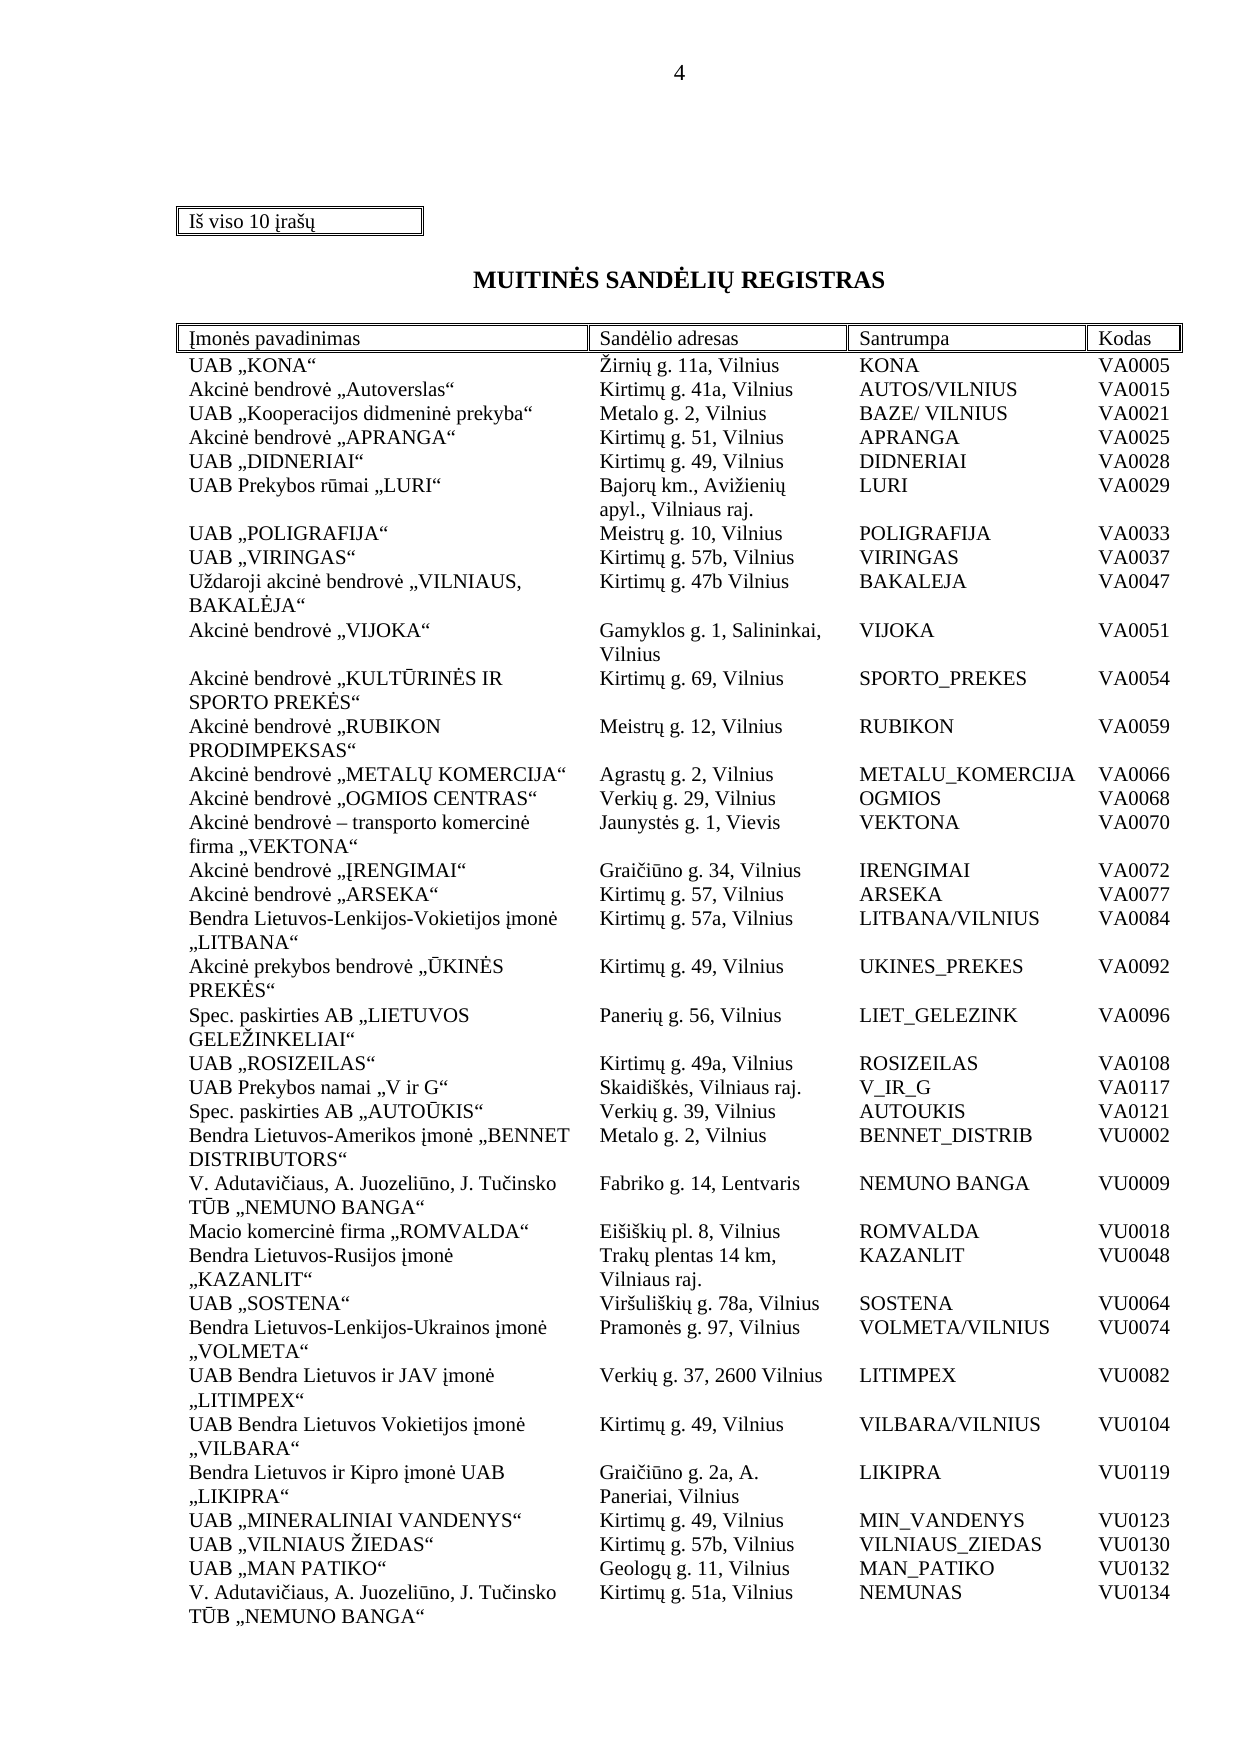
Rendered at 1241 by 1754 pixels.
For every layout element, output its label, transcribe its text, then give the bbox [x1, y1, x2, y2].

table_cell UAB „DIDNERIAI“ [177, 449, 588, 473]
table_cell Spec. paskirties AB „LIETUVOS GELEŽINKELIAI“ [177, 1003, 588, 1051]
table_cell UAB Prekybos rūmai „LURI“ [177, 473, 588, 521]
table_cell VA0117 [1087, 1075, 1181, 1099]
table_cell Akcinė bendrovė „VIJOKA“ [177, 618, 588, 666]
table_cell RUBIKON [848, 714, 1087, 762]
table_cell Metalo g. 2, Vilnius [588, 401, 848, 425]
table_cell BAKALEJA [848, 569, 1087, 617]
table_cell ARSEKA [848, 882, 1087, 906]
text MUITINĖS SANDĖLIŲ REGISTRAS [177, 265, 1181, 294]
table_cell UAB „SOSTENA“ [177, 1291, 588, 1315]
table_cell BAZE/ VILNIUS [848, 401, 1087, 425]
table_cell Meistrų g. 12, Vilnius [588, 714, 848, 762]
table_cell VU0064 [1087, 1291, 1181, 1315]
table_cell Akcinė bendrovė „Autoverslas“ [177, 377, 588, 401]
table_cell MAN_PATIKO [848, 1556, 1087, 1580]
table_cell VA0108 [1087, 1051, 1181, 1075]
table_cell Kirtimų g. 57, Vilnius [588, 882, 848, 906]
table_cell VA0096 [1087, 1003, 1181, 1051]
table_cell VA0033 [1087, 521, 1181, 545]
table_cell V. Adutavičiaus, A. Juozeliūno, J. Tučinsko TŪB „NEMUNO BANGA“ [177, 1171, 588, 1219]
table_cell Skaidiškės, Vilniaus raj. [588, 1075, 848, 1099]
table_cell Akcinė bendrovė „ARSEKA“ [177, 882, 588, 906]
table_cell VA0054 [1087, 666, 1181, 714]
table_cell UAB Bendra Lietuvos ir JAV įmonė „LITIMPEX“ [177, 1364, 588, 1412]
table_cell VU0123 [1087, 1508, 1181, 1532]
table_cell KONA [848, 353, 1087, 377]
table_cell VA0025 [1087, 425, 1181, 449]
table_cell UAB „POLIGRAFIJA“ [177, 521, 588, 545]
table_cell VIJOKA [848, 618, 1087, 666]
table_cell ROMVALDA [848, 1219, 1087, 1243]
table_cell Žirnių g. 11a, Vilnius [588, 353, 848, 377]
table_cell Meistrų g. 10, Vilnius [588, 521, 848, 545]
table_cell Fabriko g. 14, Lentvaris [588, 1171, 848, 1219]
table_cell VILNIAUS_ZIEDAS [848, 1532, 1087, 1556]
table_cell Pramonės g. 97, Vilnius [588, 1315, 848, 1363]
table_cell Kirtimų g. 49, Vilnius [588, 1508, 848, 1532]
table_cell Bajorų km., Avižienių apyl., Vilniaus raj. [588, 473, 848, 521]
table_cell VU0119 [1087, 1460, 1181, 1508]
table_cell VA0070 [1087, 810, 1181, 858]
table_cell BENNET_DISTRIB [848, 1123, 1087, 1171]
table_cell VEKTONA [848, 810, 1087, 858]
table_cell V_IR_G [848, 1075, 1087, 1099]
table_cell VU0009 [1087, 1171, 1181, 1219]
table_cell Kirtimų g. 57b, Vilnius [588, 545, 848, 569]
table_cell Bendra Lietuvos-Lenkijos-Vokietijos įmonė „LITBANA“ [177, 906, 588, 954]
table_cell Kirtimų g. 51, Vilnius [588, 425, 848, 449]
table_cell LIET_GELEZINK [848, 1003, 1087, 1051]
table_cell OGMIOS [848, 786, 1087, 810]
table_cell IRENGIMAI [848, 858, 1087, 882]
table_cell Akcinė bendrovė „RUBIKON PRODIMPEKSAS“ [177, 714, 588, 762]
table_cell Kirtimų g. 41a, Vilnius [588, 377, 848, 401]
table_cell VU0082 [1087, 1364, 1181, 1412]
table_cell Viršuliškių g. 78a, Vilnius [588, 1291, 848, 1315]
table_cell Kirtimų g. 49a, Vilnius [588, 1051, 848, 1075]
table_cell Agrastų g. 2, Vilnius [588, 762, 848, 786]
table_cell VU0048 [1087, 1243, 1181, 1291]
table_cell VA0028 [1087, 449, 1181, 473]
table_cell VA0066 [1087, 762, 1181, 786]
table_cell VA0059 [1087, 714, 1181, 762]
table_cell Geologų g. 11, Vilnius [588, 1556, 848, 1580]
table_cell Kirtimų g. 49, Vilnius [588, 1412, 848, 1460]
table_cell Bendra Lietuvos-Amerikos įmonė „BENNET DISTRIBUTORS“ [177, 1123, 588, 1171]
table_cell UAB Prekybos namai „V ir G“ [177, 1075, 588, 1099]
table_cell Graičiūno g. 34, Vilnius [588, 858, 848, 882]
table_cell Akcinė prekybos bendrovė „ŪKINĖS PREKĖS“ [177, 954, 588, 1002]
table_cell UAB „VIRINGAS“ [177, 545, 588, 569]
table_cell Kirtimų g. 49, Vilnius [588, 954, 848, 1002]
table_cell Kirtimų g. 69, Vilnius [588, 666, 848, 714]
table_cell UAB „VILNIAUS ŽIEDAS“ [177, 1532, 588, 1556]
table_cell Jaunystės g. 1, Vievis [588, 810, 848, 858]
table_cell Trakų plentas 14 km, Vilniaus raj. [588, 1243, 848, 1291]
table_cell LITIMPEX [848, 1364, 1087, 1412]
table_cell Verkių g. 37, 2600 Vilnius [588, 1364, 848, 1412]
table_cell Akcinė bendrovė „APRANGA“ [177, 425, 588, 449]
table_cell ROSIZEILAS [848, 1051, 1087, 1075]
table_cell APRANGA [848, 425, 1087, 449]
table_cell V. Adutavičiaus, A. Juozeliūno, J. Tučinsko TŪB „NEMUNO BANGA“ [177, 1580, 588, 1628]
table_cell UKINES_PREKES [848, 954, 1087, 1002]
table_cell VA0084 [1087, 906, 1181, 954]
table_header Kodas [1088, 326, 1179, 350]
table_cell VU0002 [1087, 1123, 1181, 1171]
table_cell Kirtimų g. 57b, Vilnius [588, 1532, 848, 1556]
table_cell NEMUNAS [848, 1580, 1087, 1628]
table_cell VA0047 [1087, 569, 1181, 617]
table_cell VA0051 [1087, 618, 1181, 666]
table_cell Eišiškių pl. 8, Vilnius [588, 1219, 848, 1243]
table_cell UAB „KONA“ [177, 353, 588, 377]
table_cell VIRINGAS [848, 545, 1087, 569]
table_cell VA0077 [1087, 882, 1181, 906]
table_cell DIDNERIAI [848, 449, 1087, 473]
table_cell VU0074 [1087, 1315, 1181, 1363]
table_header Iš viso 10 įrašų [179, 209, 421, 233]
table_cell UAB Bendra Lietuvos Vokietijos įmonė „VILBARA“ [177, 1412, 588, 1460]
table_cell LITBANA/VILNIUS [848, 906, 1087, 954]
table_cell Verkių g. 39, Vilnius [588, 1099, 848, 1123]
table_cell VOLMETA/VILNIUS [848, 1315, 1087, 1363]
table_cell LIKIPRA [848, 1460, 1087, 1508]
table_cell VU0104 [1087, 1412, 1181, 1460]
table_cell VILBARA/VILNIUS [848, 1412, 1087, 1460]
table_cell Verkių g. 29, Vilnius [588, 786, 848, 810]
table_cell LURI [848, 473, 1087, 521]
table_cell VA0092 [1087, 954, 1181, 1002]
table_cell VU0132 [1087, 1556, 1181, 1580]
table_cell POLIGRAFIJA [848, 521, 1087, 545]
table_cell Akcinė bendrovė „METALŲ KOMERCIJA“ [177, 762, 588, 786]
table_header Sandėlio adresas [590, 326, 846, 350]
table_cell Bendra Lietuvos-Lenkijos-Ukrainos įmonė „VOLMETA“ [177, 1315, 588, 1363]
table_cell Kirtimų g. 49, Vilnius [588, 449, 848, 473]
table_cell UAB „MINERALINIAI VANDENYS“ [177, 1508, 588, 1532]
table_cell VA0005 [1087, 353, 1181, 377]
table_cell AUTOUKIS [848, 1099, 1087, 1123]
table_cell Bendra Lietuvos-Rusijos įmonė „KAZANLIT“ [177, 1243, 588, 1291]
table_cell Uždaroji akcinė bendrovė „VILNIAUS, BAKALĖJA“ [177, 569, 588, 617]
table_cell NEMUNO BANGA [848, 1171, 1087, 1219]
table_cell Metalo g. 2, Vilnius [588, 1123, 848, 1171]
table_cell VU0130 [1087, 1532, 1181, 1556]
table_cell Panerių g. 56, Vilnius [588, 1003, 848, 1051]
table_cell VA0121 [1087, 1099, 1181, 1123]
table_cell VA0021 [1087, 401, 1181, 425]
table_cell Graičiūno g. 2a, A. Paneriai, Vilnius [588, 1460, 848, 1508]
table_cell Spec. paskirties AB „AUTOŪKIS“ [177, 1099, 588, 1123]
table_header Santrumpa [849, 326, 1085, 350]
table_cell Akcinė bendrovė „KULTŪRINĖS IR SPORTO PREKĖS“ [177, 666, 588, 714]
table_cell Gamyklos g. 1, Salininkai, Vilnius [588, 618, 848, 666]
table_cell UAB „Kooperacijos didmeninė prekyba“ [177, 401, 588, 425]
table_header Įmonės pavadinimas [179, 326, 587, 350]
table_cell Akcinė bendrovė „OGMIOS CENTRAS“ [177, 786, 588, 810]
table_cell Kirtimų g. 57a, Vilnius [588, 906, 848, 954]
table_cell VA0037 [1087, 545, 1181, 569]
table_cell Akcinė bendrovė – transporto komercinė firma „VEKTONA“ [177, 810, 588, 858]
table_cell UAB „ROSIZEILAS“ [177, 1051, 588, 1075]
table_cell Akcinė bendrovė „ĮRENGIMAI“ [177, 858, 588, 882]
table_cell Bendra Lietuvos ir Kipro įmonė UAB „LIKIPRA“ [177, 1460, 588, 1508]
table_cell Macio komercinė firma „ROMVALDA“ [177, 1219, 588, 1243]
table_cell Kirtimų g. 47b Vilnius [588, 569, 848, 617]
table_cell UAB „MAN PATIKO“ [177, 1556, 588, 1580]
table_cell VU0134 [1087, 1580, 1181, 1628]
table_cell KAZANLIT [848, 1243, 1087, 1291]
table_cell VA0072 [1087, 858, 1181, 882]
table_cell Kirtimų g. 51a, Vilnius [588, 1580, 848, 1628]
table_cell VA0015 [1087, 377, 1181, 401]
table_cell VU0018 [1087, 1219, 1181, 1243]
table_cell SPORTO_PREKES [848, 666, 1087, 714]
table_cell VA0068 [1087, 786, 1181, 810]
table_cell VA0029 [1087, 473, 1181, 521]
table_cell MIN_VANDENYS [848, 1508, 1087, 1532]
table_cell SOSTENA [848, 1291, 1087, 1315]
table_cell METALU_KOMERCIJA [848, 762, 1087, 786]
table_cell AUTOS/VILNIUS [848, 377, 1087, 401]
